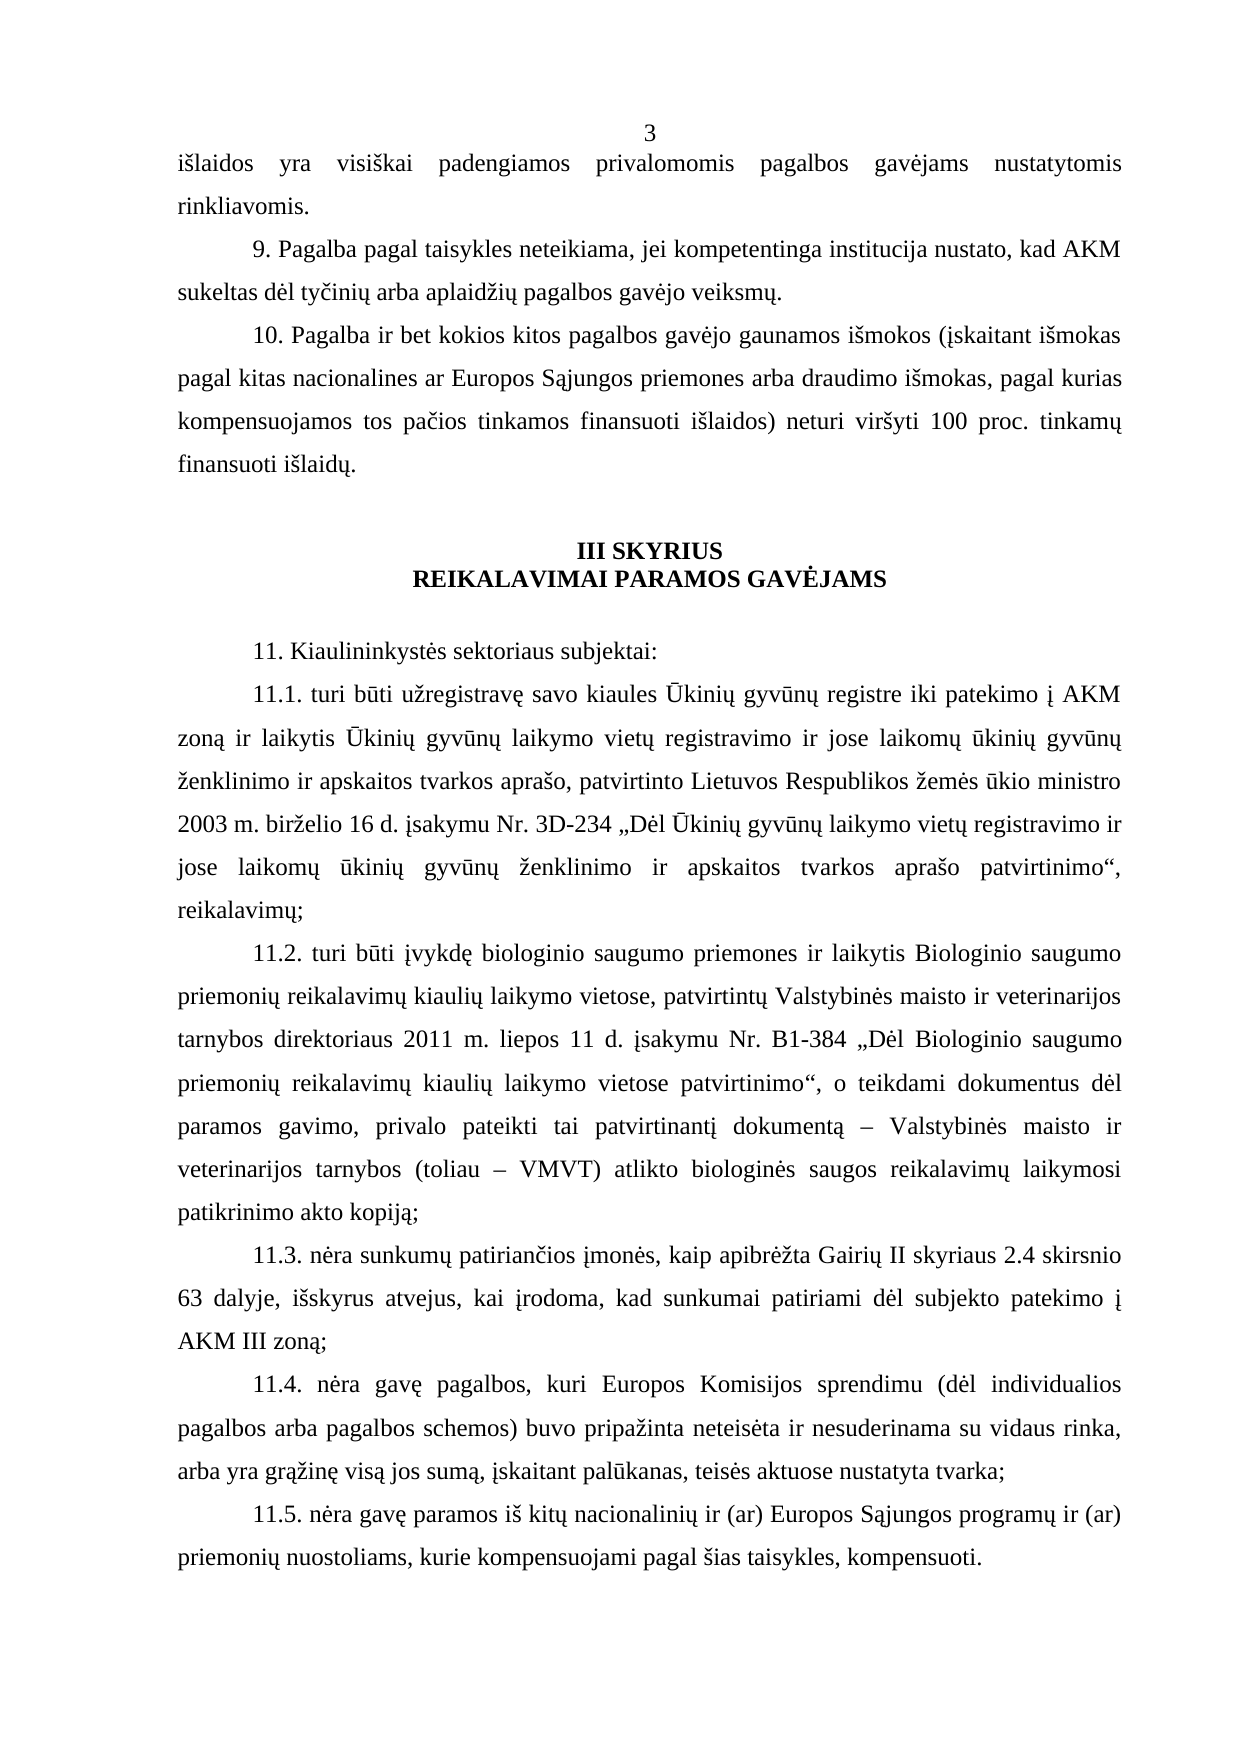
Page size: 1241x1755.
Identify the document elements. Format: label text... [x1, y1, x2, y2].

text 11. Kiaulininkystės sektoriaus subjektai: [177, 636, 1122, 665]
text 9. Pagalba pagal taisykles neteikiama, jei kompetentinga institucija nustato, kad AKM sukeltas dėl tyčinių arba aplaidžių pagalbos gavėjo veiksmų. [177, 234, 1122, 306]
text REIKALAVIMAI PARAMOS GAVĖJAMS [177, 564, 1122, 593]
text 10. Pagalba ir bet kokios kitos pagalbos gavėjo gaunamos išmokos (įskaitant išmokas pagal kitas nacionalines ar Europos Sąjungos priemones arba draudimo išmokas, pagal kurias kompensuojamos tos pačios tinkamos finansuoti išlaidos) neturi viršyti 100 proc. tinkamų finansuoti išlaidų. [177, 320, 1122, 478]
text 11.4. nėra gavę pagalbos, kuri Europos Komisijos sprendimu (dėl individualios pagalbos arba pagalbos schemos) buvo pripažinta neteisėta ir nesuderinama su vidaus rinka, arba yra grąžinę visą jos sumą, įskaitant palūkanas, teisės aktuose nustatyta tvarka; [177, 1369, 1122, 1484]
text 11.2. turi būti įvykdę biologinio saugumo priemones ir laikytis Biologinio saugumo priemonių reikalavimų kiaulių laikymo vietose, patvirtintų Valstybinės maisto ir veterinarijos tarnybos direktoriaus 2011 m. liepos 11 d. įsakymu Nr. B1-384 „Dėl Biologinio saugumo priemonių reikalavimų kiaulių laikymo vietose patvirtinimo“, o teikdami dokumentus dėl paramos gavimo, privalo pateikti tai patvirtinantį dokumentą – Valstybinės maisto ir veterinarijos tarnybos (toliau – VMVT) atlikto biologinės saugos reikalavimų laikymosi patikrinimo akto kopiją; [177, 938, 1122, 1226]
text 11.1. turi būti užregistravę savo kiaules Ūkinių gyvūnų registre iki patekimo į AKM zoną ir laikytis Ūkinių gyvūnų laikymo vietų registravimo ir jose laikomų ūkinių gyvūnų ženklinimo ir apskaitos tvarkos aprašo, patvirtinto Lietuvos Respublikos žemės ūkio ministro 2003 m. birželio 16 d. įsakymu Nr. 3D-234 „Dėl Ūkinių gyvūnų laikymo vietų registravimo ir jose laikomų ūkinių gyvūnų ženklinimo ir apskaitos tvarkos aprašo patvirtinimo“, reikalavimų; [177, 679, 1122, 924]
text 11.3. nėra sunkumų patiriančios įmonės, kaip apibrėžta Gairių II skyriaus 2.4 skirsnio 63 dalyje, išskyrus atvejus, kai įrodoma, kad sunkumai patiriami dėl subjekto patekimo į AKM III zoną; [177, 1240, 1122, 1355]
text 11.5. nėra gavę paramos iš kitų nacionalinių ir (ar) Europos Sąjungos programų ir (ar) priemonių nuostoliams, kurie kompensuojami pagal šias taisykles, kompensuoti. [177, 1499, 1122, 1571]
text išlaidos yra visiškai padengiamos privalomomis pagalbos gavėjams nustatytomis rinkliavomis. [177, 148, 1122, 219]
text III SKYRIUS [177, 536, 1122, 564]
